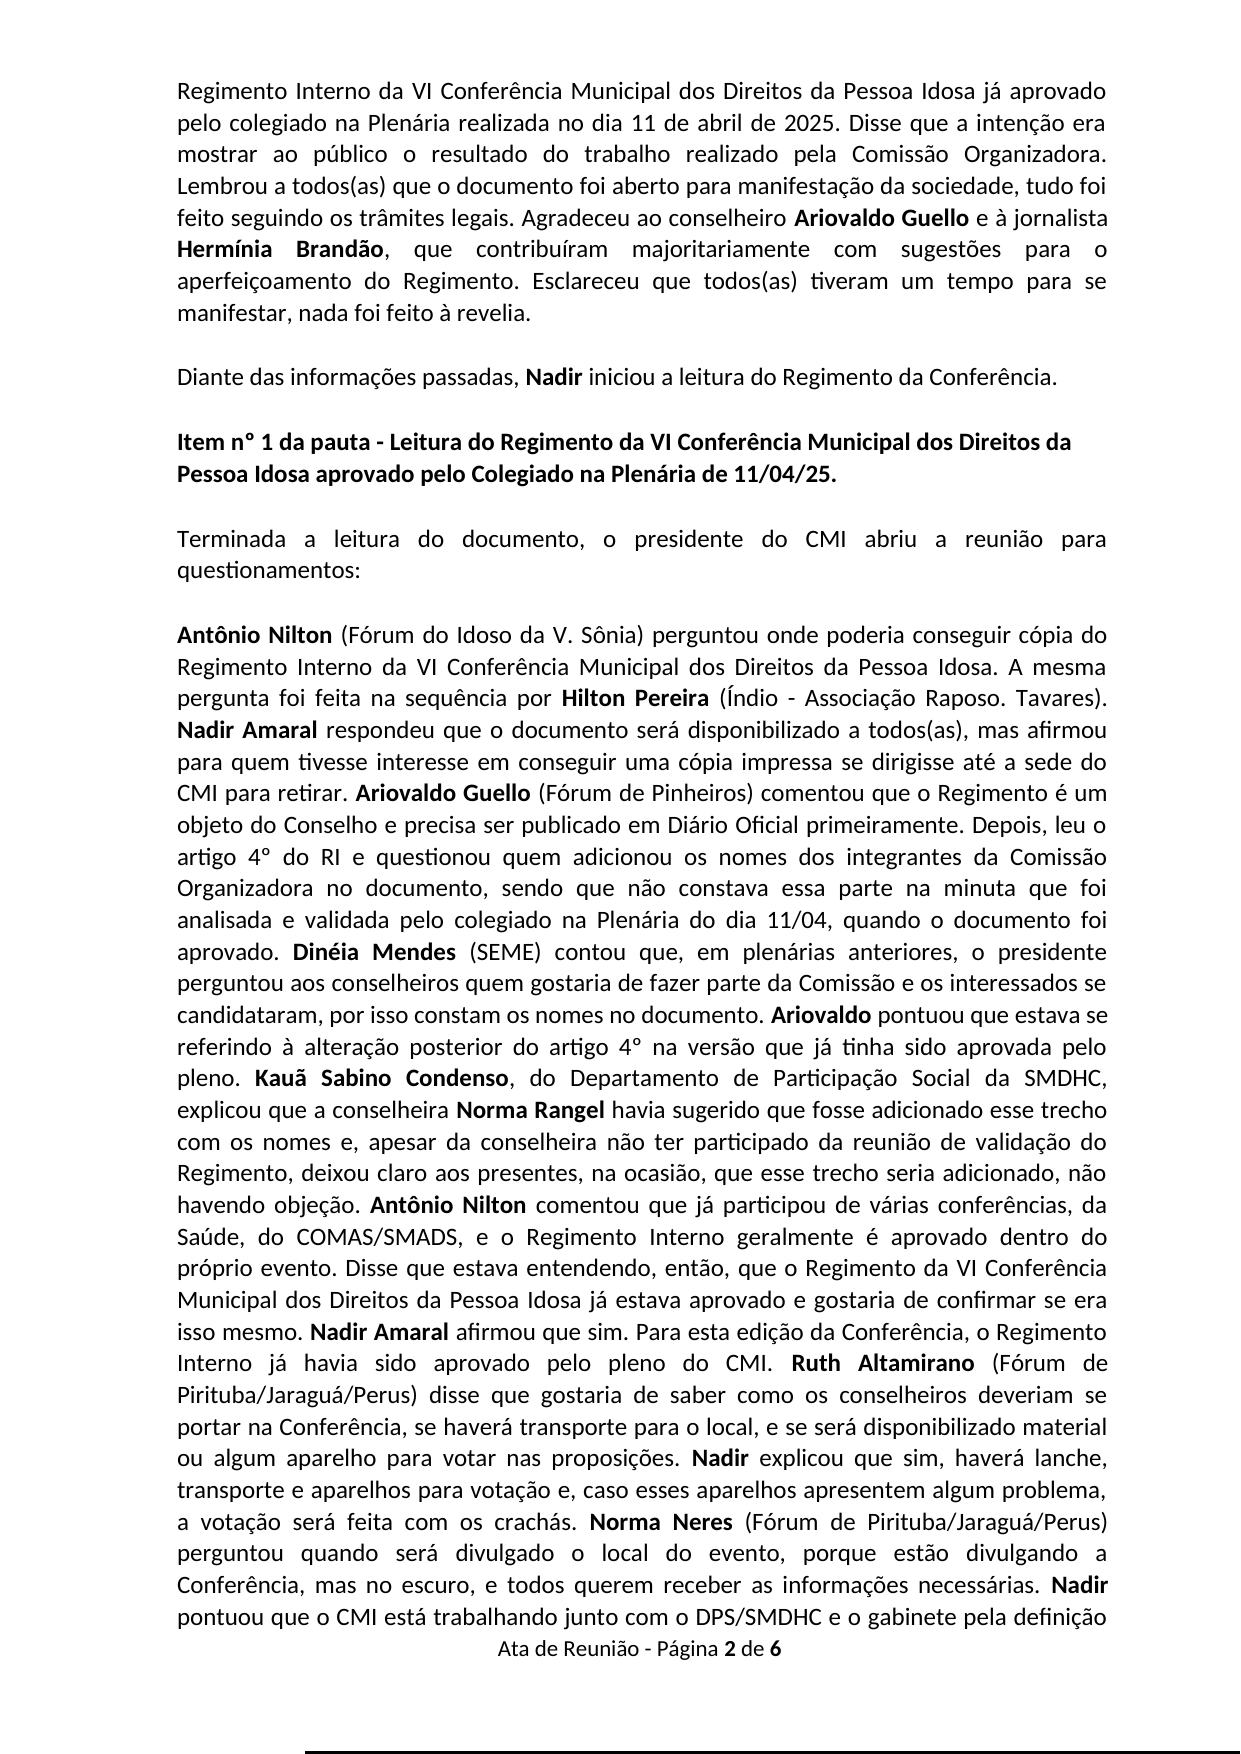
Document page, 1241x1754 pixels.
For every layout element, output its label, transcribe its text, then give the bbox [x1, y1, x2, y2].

text Item nº 1 da pauta - Leitura do Regimento da VI Conferência Municipal dos Direitos da Pessoa Idosa aprovado pelo Colegiado na Plenária de 11/04/25. [177, 426, 1113, 488]
text Diante das informações passadas, Nadir iniciou a leitura do Regimento da Conferência. [177, 361, 1108, 392]
text Regimento Interno da VI Conferência Municipal dos Direitos da Pessoa Idosa já aprovado pelo colegiado na Plenária realizada no dia 11 de abril de 2025. Disse que a intenção era mostrar ao público o resultado do trabalho realizado pela Comissão Organizadora. Lembrou a todos(as) que o documento foi aberto para manifestação da sociedade, tudo foi feito seguindo os trâmites legais. Agradeceu ao conselheiro Ariovaldo Guello e à jornalista Hermínia Brandão, que contribuíram majoritariamente com sugestões para o aperfeiçoamento do Regimento. Esclareceu que todos(as) tiveram um tempo para se manifestar, nada foi feito à revelia. [177, 75, 1108, 327]
text Terminada a leitura do documento, o presidente do CMI abriu a reunião para questionamentos: [177, 523, 1108, 585]
text Antônio Nilton (Fórum do Idoso da V. Sônia) perguntou onde poderia conseguir cópia do Regimento Interno da VI Conferência Municipal dos Direitos da Pessoa Idosa. A mesma pergunta foi feita na sequência por Hilton Pereira (Índio - Associação Raposo. Tavares). Nadir Amaral respondeu que o documento será disponibilizado a todos(as), mas afirmou para quem tivesse interesse em conseguir uma cópia impressa se dirigisse até a sede do CMI para retirar. Ariovaldo Guello (Fórum de Pinheiros) comentou que o Regimento é um objeto do Conselho e precisa ser publicado em Diário Oficial primeiramente. Depois, leu o artigo 4º do RI e questionou quem adicionou os nomes dos integrantes da Comissão Organizadora no documento, sendo que não constava essa parte na minuta que foi analisada e validada pelo colegiado na Plenária do dia 11/04, quando o documento foi aprovado. Dinéia Mendes (SEME) contou que, em plenárias anteriores, o presidente perguntou aos conselheiros quem gostaria de fazer parte da Comissão e os interessados se candidataram, por isso constam os nomes no documento. Ariovaldo pontuou que estava se referindo à alteração posterior do artigo 4º na versão que já tinha sido aprovada pelo pleno. Kauã Sabino Condenso, do Departamento de Participação Social da SMDHC, explicou que a conselheira Norma Rangel havia sugerido que fosse adicionado esse trecho com os nomes e, apesar da conselheira não ter participado da reunião de validação do Regimento, deixou claro aos presentes, na ocasião, que esse trecho seria adicionado, não havendo objeção. Antônio Nilton comentou que já participou de várias conferências, da Saúde, do COMAS/SMADS, e o Regimento Interno geralmente é aprovado dentro do próprio evento. Disse que estava entendendo, então, que o Regimento da VI Conferência Municipal dos Direitos da Pessoa Idosa já estava aprovado e gostaria de confirmar se era isso mesmo. Nadir Amaral afirmou que sim. Para esta edição da Conferência, o Regimento Interno já havia sido aprovado pelo pleno do CMI. Ruth Altamirano (Fórum de Pirituba/Jaraguá/Perus) disse que gostaria de saber como os conselheiros deveriam se portar na Conferência, se haverá transporte para o local, e se será disponibilizado material ou algum aparelho para votar nas proposições. Nadir explicou que sim, haverá lanche, transporte e aparelhos para votação e, caso esses aparelhos apresentem algum problema, a votação será feita com os crachás. Norma Neres (Fórum de Pirituba/Jaraguá/Perus) perguntou quando será divulgado o local do evento, porque estão divulgando a Conferência, mas no escuro, e todos querem receber as informações necessárias. Nadir pontuou que o CMI está trabalhando junto com o DPS/SMDHC e o gabinete pela definição [177, 619, 1108, 1631]
